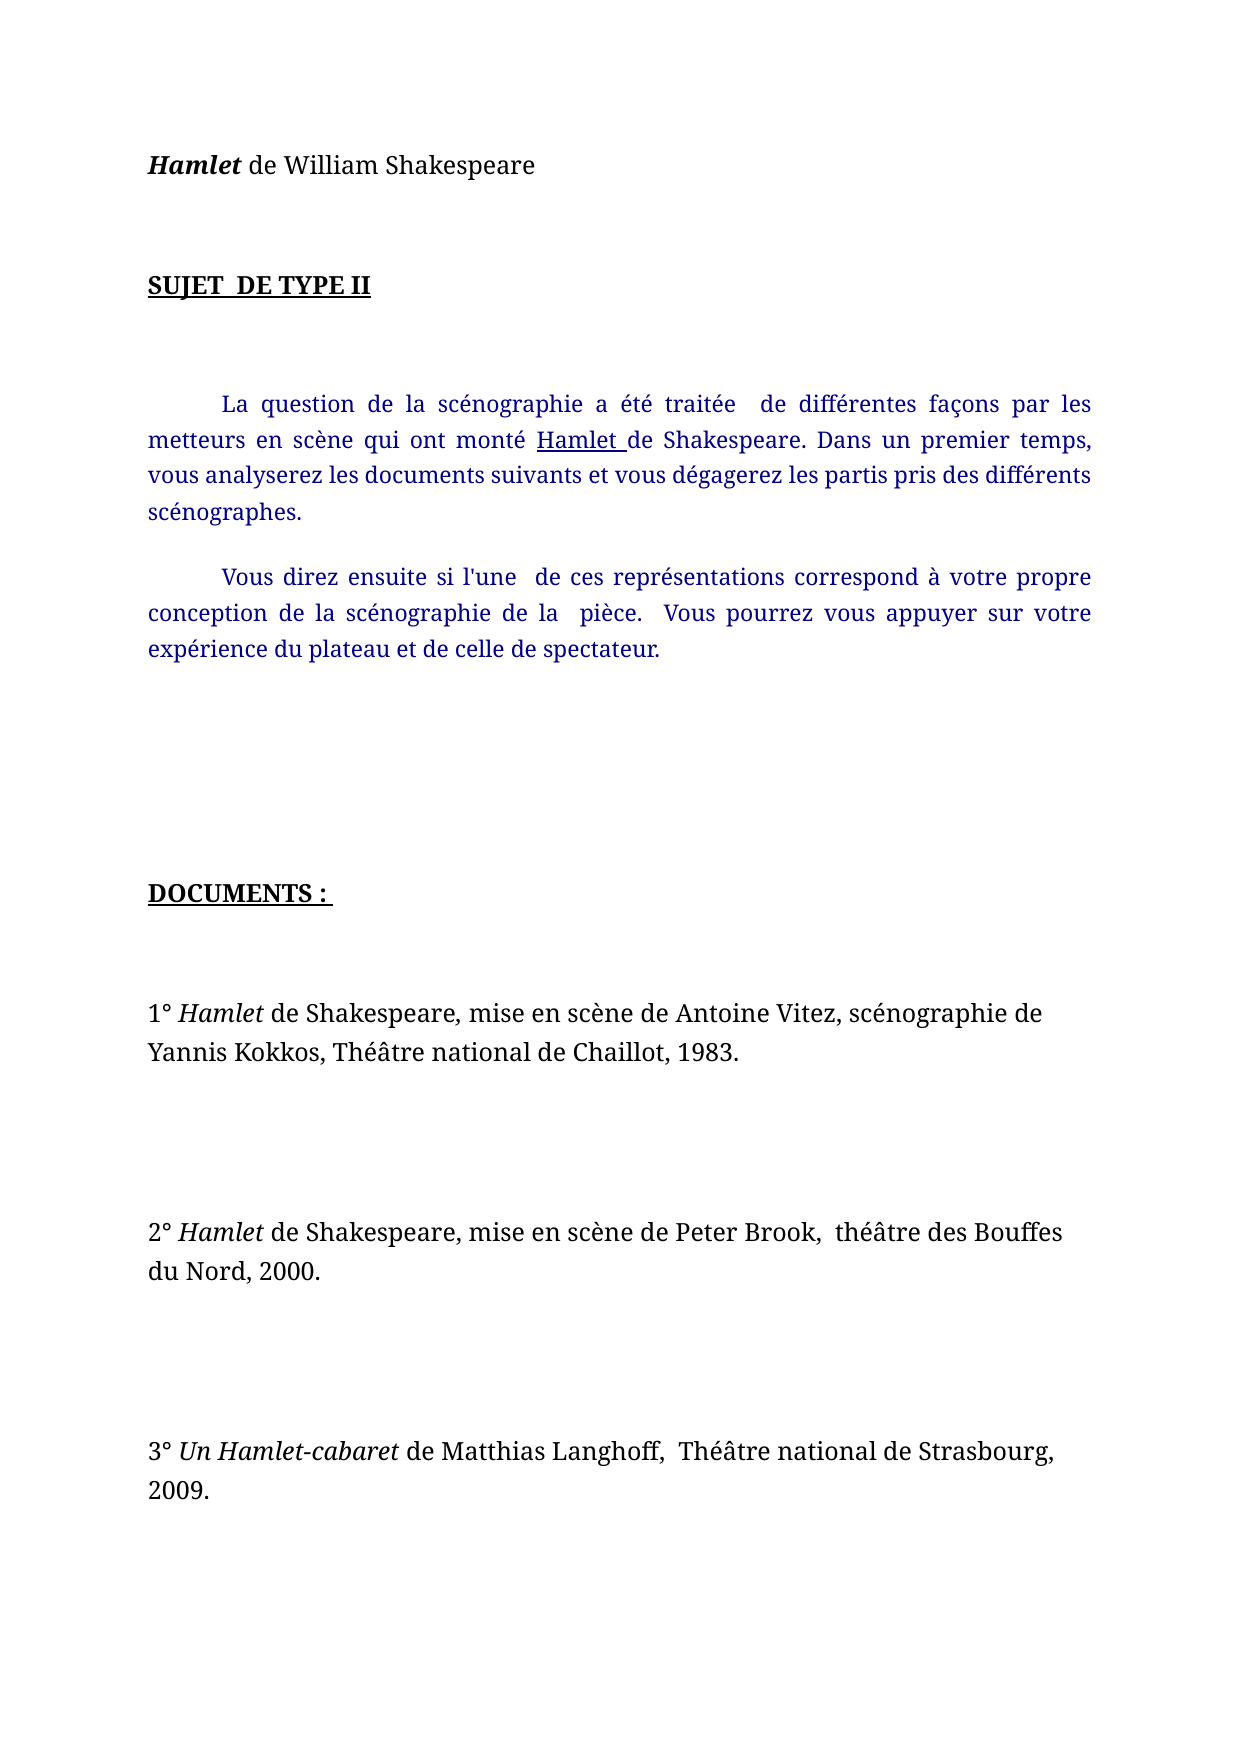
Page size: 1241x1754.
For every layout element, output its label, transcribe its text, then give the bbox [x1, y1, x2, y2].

text DOCUMENTS : [148, 876, 1093, 909]
text SUJET DE TYPE II [148, 268, 1093, 302]
text 1° Hamlet de Shakespeare, mise en scène de Antoine Vitez, scénographie de Yannis Kokkos, Théâtre national de Chaillot, 1983. [148, 996, 1093, 1069]
text La question de la scénographie a été traitée de différentes façons par les metteurs en scène qui ont monté Hamlet de Shakespeare. Dans un premier temps, vous analyserez les documents suivants et vous dégagerez les partis pris des différents scénographes. [148, 388, 1093, 527]
text 2° Hamlet de Shakespeare, mise en scène de Peter Brook, théâtre des Bouffes du Nord, 2000. [148, 1215, 1093, 1288]
text Vous direz ensuite si l'une de ces représentations correspond à votre propre conception de la scénographie de la pièce. Vous pourrez vous appuyer sur votre expérience du plateau et de celle de spectateur. [148, 561, 1093, 664]
text 3° Un Hamlet-cabaret de Matthias Langhoff, Théâtre national de Strasbourg, 2009. [148, 1434, 1093, 1507]
text Hamlet de William Shakespeare [148, 148, 1093, 182]
